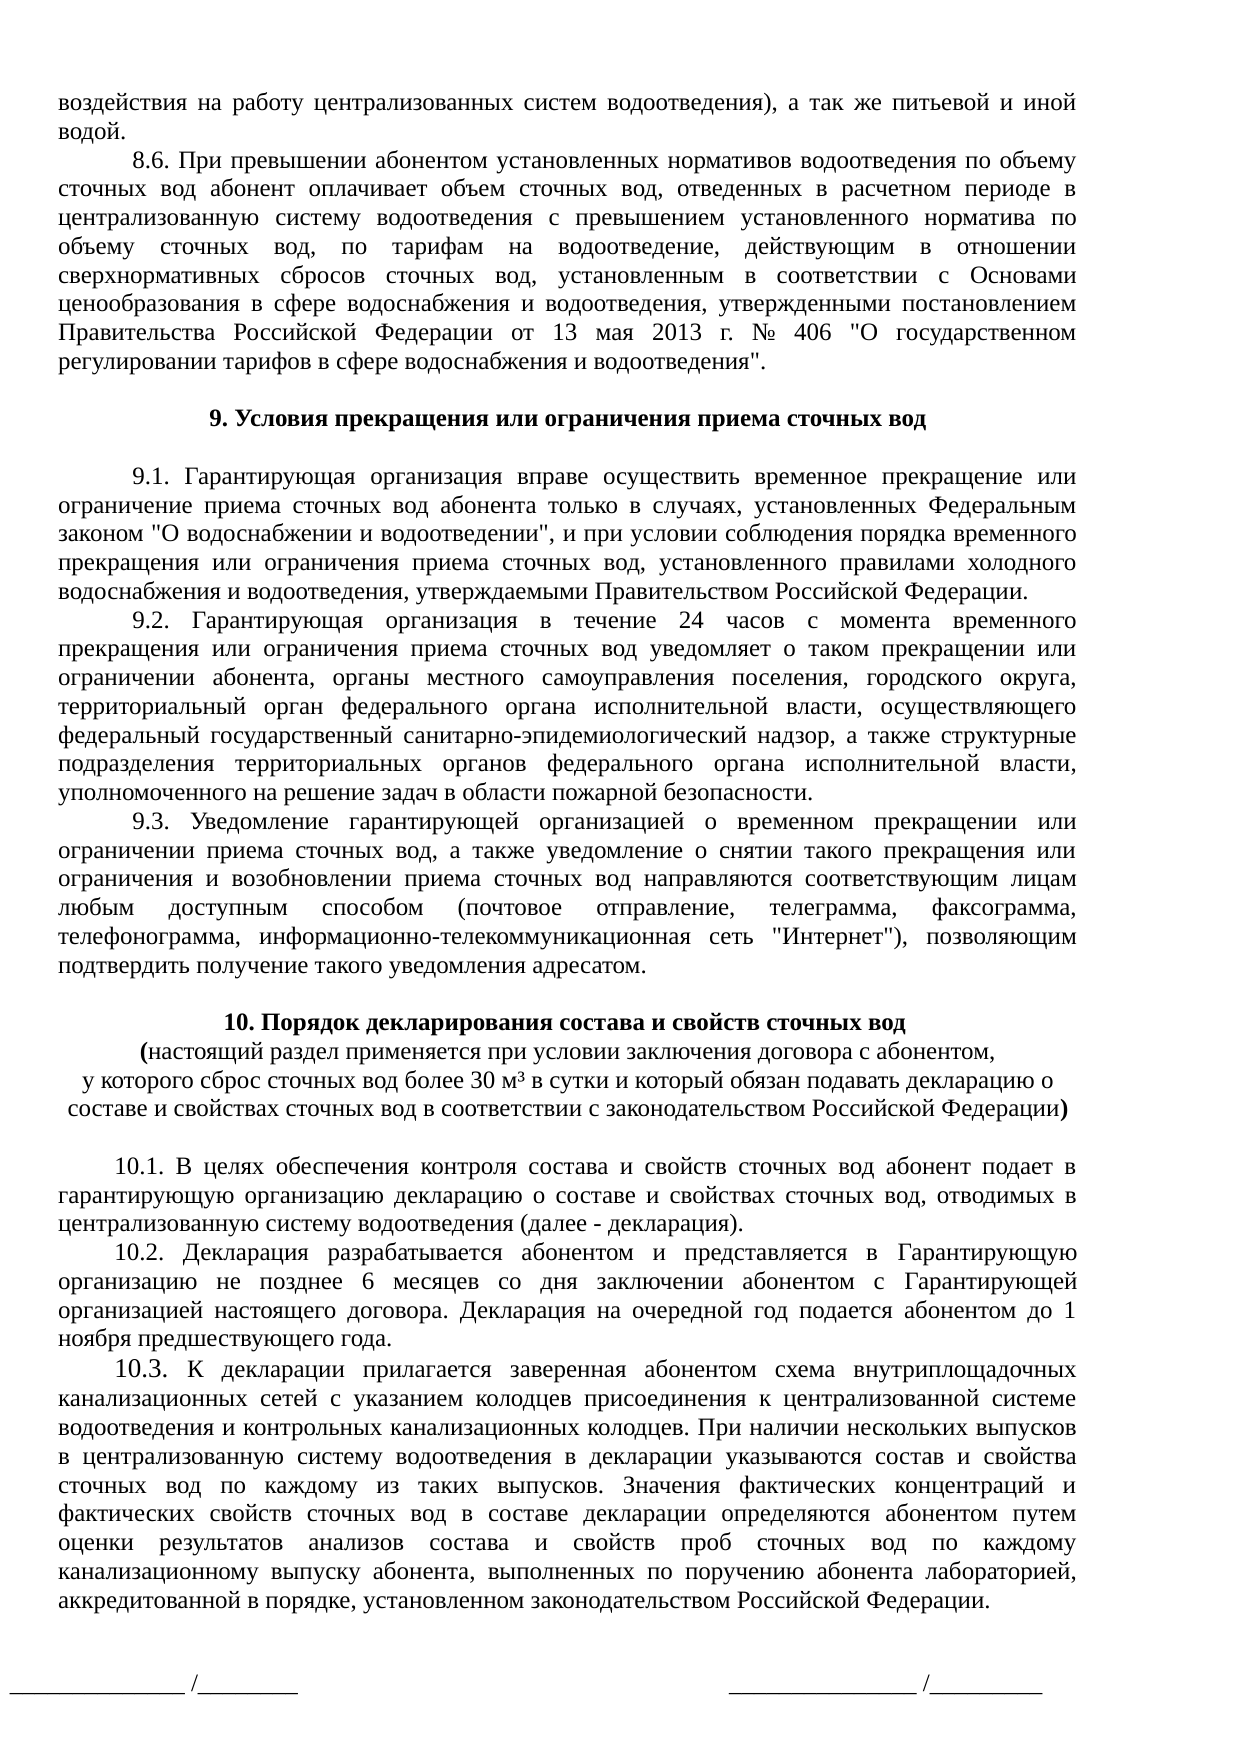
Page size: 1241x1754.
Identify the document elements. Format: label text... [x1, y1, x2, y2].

text 9.3. Уведомление гарантирующей организацией о временном прекращении или ограничении приема сточных вод, а также уведомление о снятии такого прекращения или ограничения и возобновлении приема сточных вод направляются соответствующим лицам любым доступным способом (почтовое отправление, телеграмма, факсограмма, телефонограмма, информационно-телекоммуникационная сеть "Интернет"), позволяющим подтвердить получение такого уведомления адресатом. [58, 806, 1077, 978]
text (настоящий раздел применяется при условии заключения договора с абонентом, [58, 1036, 1077, 1065]
text 10. Порядок декларирования состава и свойств сточных вод [58, 1007, 1077, 1036]
text 9.1. Гарантирующая организация вправе осуществить временное прекращение или ограничение приема сточных вод абонента только в случаях, установленных Федеральным законом "О водоснабжении и водоотведении", и при условии соблюдения порядка временного прекращения или ограничения приема сточных вод, установленного правилами холодного водоснабжения и водоотведения, утверждаемыми Правительством Российской Федерации. [58, 461, 1077, 605]
text 9. Условия прекращения или ограничения приема сточных вод [58, 403, 1077, 432]
text воздействия на работу централизованных систем водоотведения), а так же питьевой и иной водой. [58, 87, 1077, 145]
text 8.6. При превышении абонентом установленных нормативов водоотведения по объему сточных вод абонент оплачивает объем сточных вод, отведенных в расчетном периоде в централизованную систему водоотведения с превышением установленного норматива по объему сточных вод, по тарифам на водоотведение, действующим в отношении сверхнормативных сбросов сточных вод, установленным в соответствии с Основами ценообразования в сфере водоснабжения и водоотведения, утвержденными постановлением Правительства Российской Федерации от 13 мая 2013 г. № 406 "О государственном регулировании тарифов в сфере водоснабжения и водоотведения". [58, 145, 1077, 375]
text 9.2. Гарантирующая организация в течение 24 часов с момента временного прекращения или ограничения приема сточных вод уведомляет о таком прекращении или ограничении абонента, органы местного самоуправления поселения, городского округа, территориальный орган федерального органа исполнительной власти, осуществляющего федеральный государственный санитарно-эпидемиологический надзор, а также структурные подразделения территориальных органов федерального органа исполнительной власти, уполномоченного на решение задач в области пожарной безопасности. [58, 605, 1077, 806]
text 10.1. В целях обеспечения контроля состава и свойств сточных вод абонент подает в гарантирующую организацию декларацию о составе и свойствах сточных вод, отводимых в централизованную систему водоотведения (далее - декларация). [58, 1151, 1077, 1237]
text 10.2. Декларация разрабатывается абонентом и представляется в Гарантирующую организацию не позднее 6 месяцев со дня заключении абонентом с Гарантирующей организацией настоящего договора. Декларация на очередной год подается абонентом до 1 ноября предшествующего года. [58, 1237, 1077, 1352]
text у которого сброс сточных вод более 30 м³ в сутки и который обязан подавать декларацию о составе и свойствах сточных вод в соответствии с законодательством Российской Федерации) [58, 1065, 1077, 1122]
text 10.3. К декларации прилагается заверенная абонентом схема внутриплощадочных канализационных сетей с указанием колодцев присоединения к централизованной системе водоотведения и контрольных канализационных колодцев. При наличии нескольких выпусков в централизованную систему водоотведения в декларации указываются состав и свойства сточных вод по каждому из таких выпусков. Значения фактических концентраций и фактических свойств сточных вод в составе декларации определяются абонентом путем оценки результатов анализов состава и свойств проб сточных вод по каждому канализационному выпуску абонента, выполненных по поручению абонента лабораторией, аккредитованной в порядке, установленном законодательством Российской Федерации. [58, 1352, 1077, 1613]
